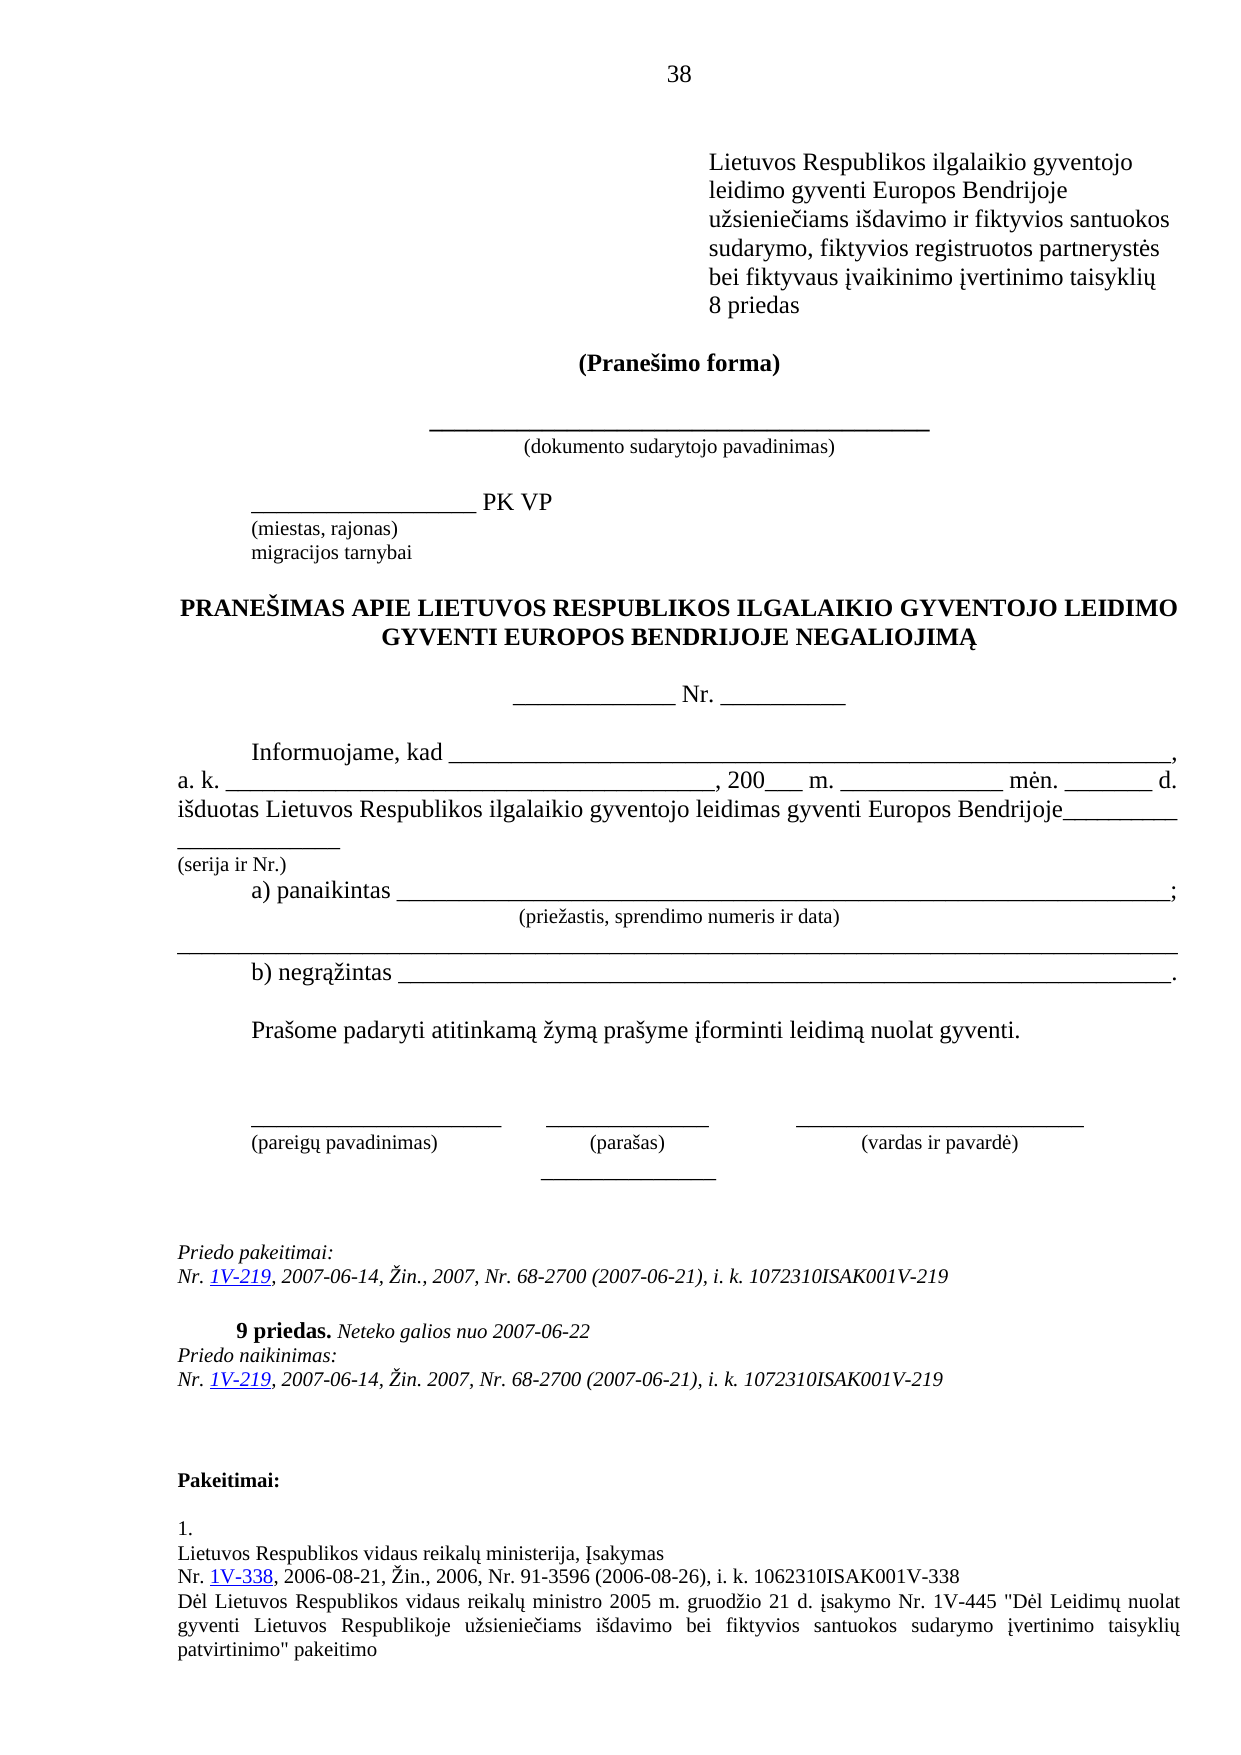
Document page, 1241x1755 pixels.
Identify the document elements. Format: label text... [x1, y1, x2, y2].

text Prašome padaryti atitinkamą žymą prašyme įforminti leidimą nuolat gyventi. [177, 1015, 1181, 1043]
text (priežastis, sprendimo numeris ir data) [177, 904, 1181, 928]
text užsieniečiams išdavimo ir fiktyvios santuokos [177, 204, 1181, 233]
text Lietuvos Respublikos vidaus reikalų ministerija, Įsakymas [177, 1540, 1181, 1564]
text išduotas Lietuvos Respublikos ilgalaikio gyventojo leidimas gyventi Europos Bendrijoje [177, 794, 1181, 823]
text Priedo naikinimas: [177, 1343, 1181, 1367]
text sudarymo, fiktyvios registruotos partnerystės [177, 233, 1181, 262]
text a. k. , 200___ m. _____________ mėn. _______ d. [177, 765, 1181, 794]
text (pareigų pavadinimas) (parašas) (vardas ir pavardė) [177, 1130, 1181, 1154]
text __________________ PK VP [177, 487, 1181, 516]
text Nr. 1V-219, 2007-06-14, Žin. 2007, Nr. 68-2700 (2007-06-21), i. k. 1072310ISAK001V-219 [177, 1367, 1181, 1391]
text ________________________________________ [177, 406, 1181, 434]
text ______________ [177, 1154, 1079, 1182]
text (miestas, rajonas) [177, 516, 671, 540]
text a) panaikintas ; [177, 876, 1181, 904]
text (dokumento sudarytojo pavadinimas) [177, 434, 1181, 458]
text migracijos tarnybai [177, 540, 671, 564]
text _____________ Nr. __________ [177, 679, 1181, 708]
text 1. [177, 1516, 1181, 1540]
text PRANEŠIMAS APIE LIETUVOS RESPUBLIKOS ILGALAIKIO GYVENTOJO LEIDIMO GYVENTI EUROPOS BENDRIJOJE NEGALIOJIMĄ [177, 593, 1181, 650]
text Dėl Lietuvos Respublikos vidaus reikalų ministro 2005 m. gruodžio 21 d. įsakymo Nr. 1V-445 "Dėl Leidimų nuolat gyventi Lietuvos Respublikoje užsieniečiams išdavimo bei fiktyvios santuokos sudarymo įvertinimo taisyklių patvirtinimo" pakeitimo [177, 1588, 1181, 1661]
text Nr. 1V-219, 2007-06-14, Žin., 2007, Nr. 68-2700 (2007-06-21), i. k. 1072310ISAK001V-219 [177, 1264, 1181, 1288]
text _____________ [177, 823, 1181, 852]
text (Pranešimo forma) [177, 348, 1181, 377]
text 8 priedas [177, 291, 1181, 319]
text Pakeitimai: [177, 1468, 1181, 1492]
text 9 priedas. Neteko galios nuo 2007-06-22 [177, 1317, 1181, 1343]
text Priedo pakeitimai: [177, 1240, 1181, 1264]
text Lietuvos Respublikos ilgalaikio gyventojo [177, 147, 1181, 176]
text Nr. 1V-338, 2006-08-21, Žin., 2006, Nr. 91-3596 (2006-08-26), i. k. 1062310ISAK001V-338 [177, 1564, 1181, 1588]
text b) negrąžintas . [177, 957, 1181, 986]
text bei fiktyvaus įvaikinimo įvertinimo taisyklių [177, 262, 1181, 291]
text leidimo gyventi Europos Bendrijoje [177, 176, 1181, 204]
text ____________________ _____________ _______________________ [177, 1101, 1181, 1130]
text (serija ir Nr.) [177, 852, 1181, 876]
text Informuojame, kad , [177, 737, 1181, 765]
